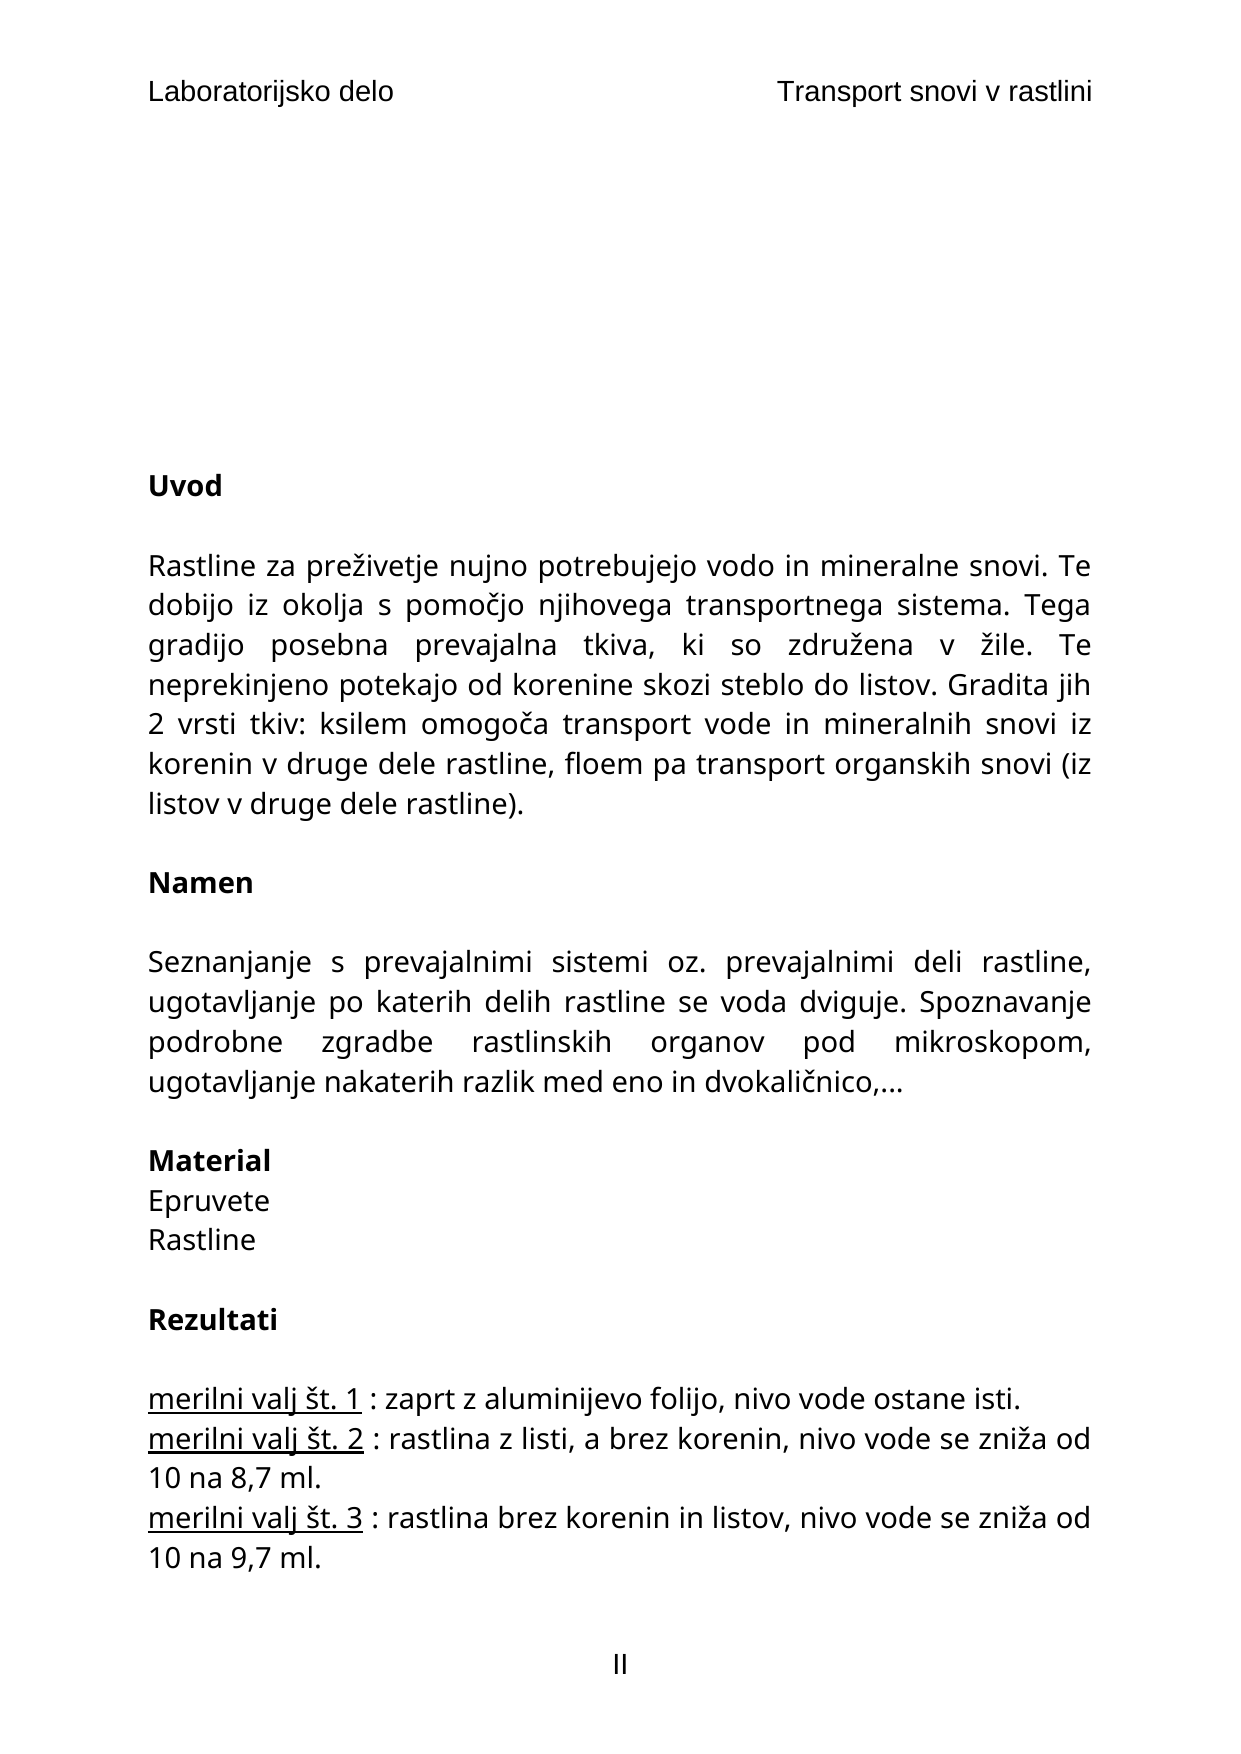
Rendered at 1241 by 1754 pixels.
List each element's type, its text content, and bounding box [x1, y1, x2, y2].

text merilni valj št. 2 : rastlina z listi, a brez korenin, nivo vode se zniža od 10 na 8,7 ml. [148, 1418, 1093, 1497]
text Rezultati [148, 1299, 1093, 1339]
text Rastline za preživetje nujno potrebujejo vodo in mineralne snovi. Te dobijo iz okolja s pomočjo njihovega transportnega sistema. Tega gradijo posebna prevajalna tkiva, ki so združena v žile. Te neprekinjeno potekajo od korenine skozi steblo do listov. Gradita jih 2 vrsti tkiv: ksilem omogoča transport vode in mineralnih snovi iz korenin v druge dele rastline, floem pa transport organskih snovi (iz listov v druge dele rastline). [148, 545, 1093, 823]
text merilni valj št. 1 : zaprt z aluminijevo folijo, nivo vode ostane isti. [148, 1378, 1093, 1418]
text Epruvete [148, 1180, 1093, 1219]
text merilni valj št. 3 : rastlina brez korenin in listov, nivo vode se zniža od 10 na 9,7 ml. [148, 1497, 1093, 1577]
text Seznanjanje s prevajalnimi sistemi oz. prevajalnimi deli rastline, ugotavljanje po katerih delih rastline se voda dviguje. Spoznavanje podrobne zgradbe rastlinskih organov pod mikroskopom, ugotavljanje nakaterih razlik med eno in dvokaličnico,... [148, 942, 1093, 1101]
text Namen [148, 862, 1093, 902]
text Material [148, 1140, 1093, 1180]
text Rastline [148, 1219, 1093, 1259]
subtitle Uvod [148, 466, 1093, 505]
